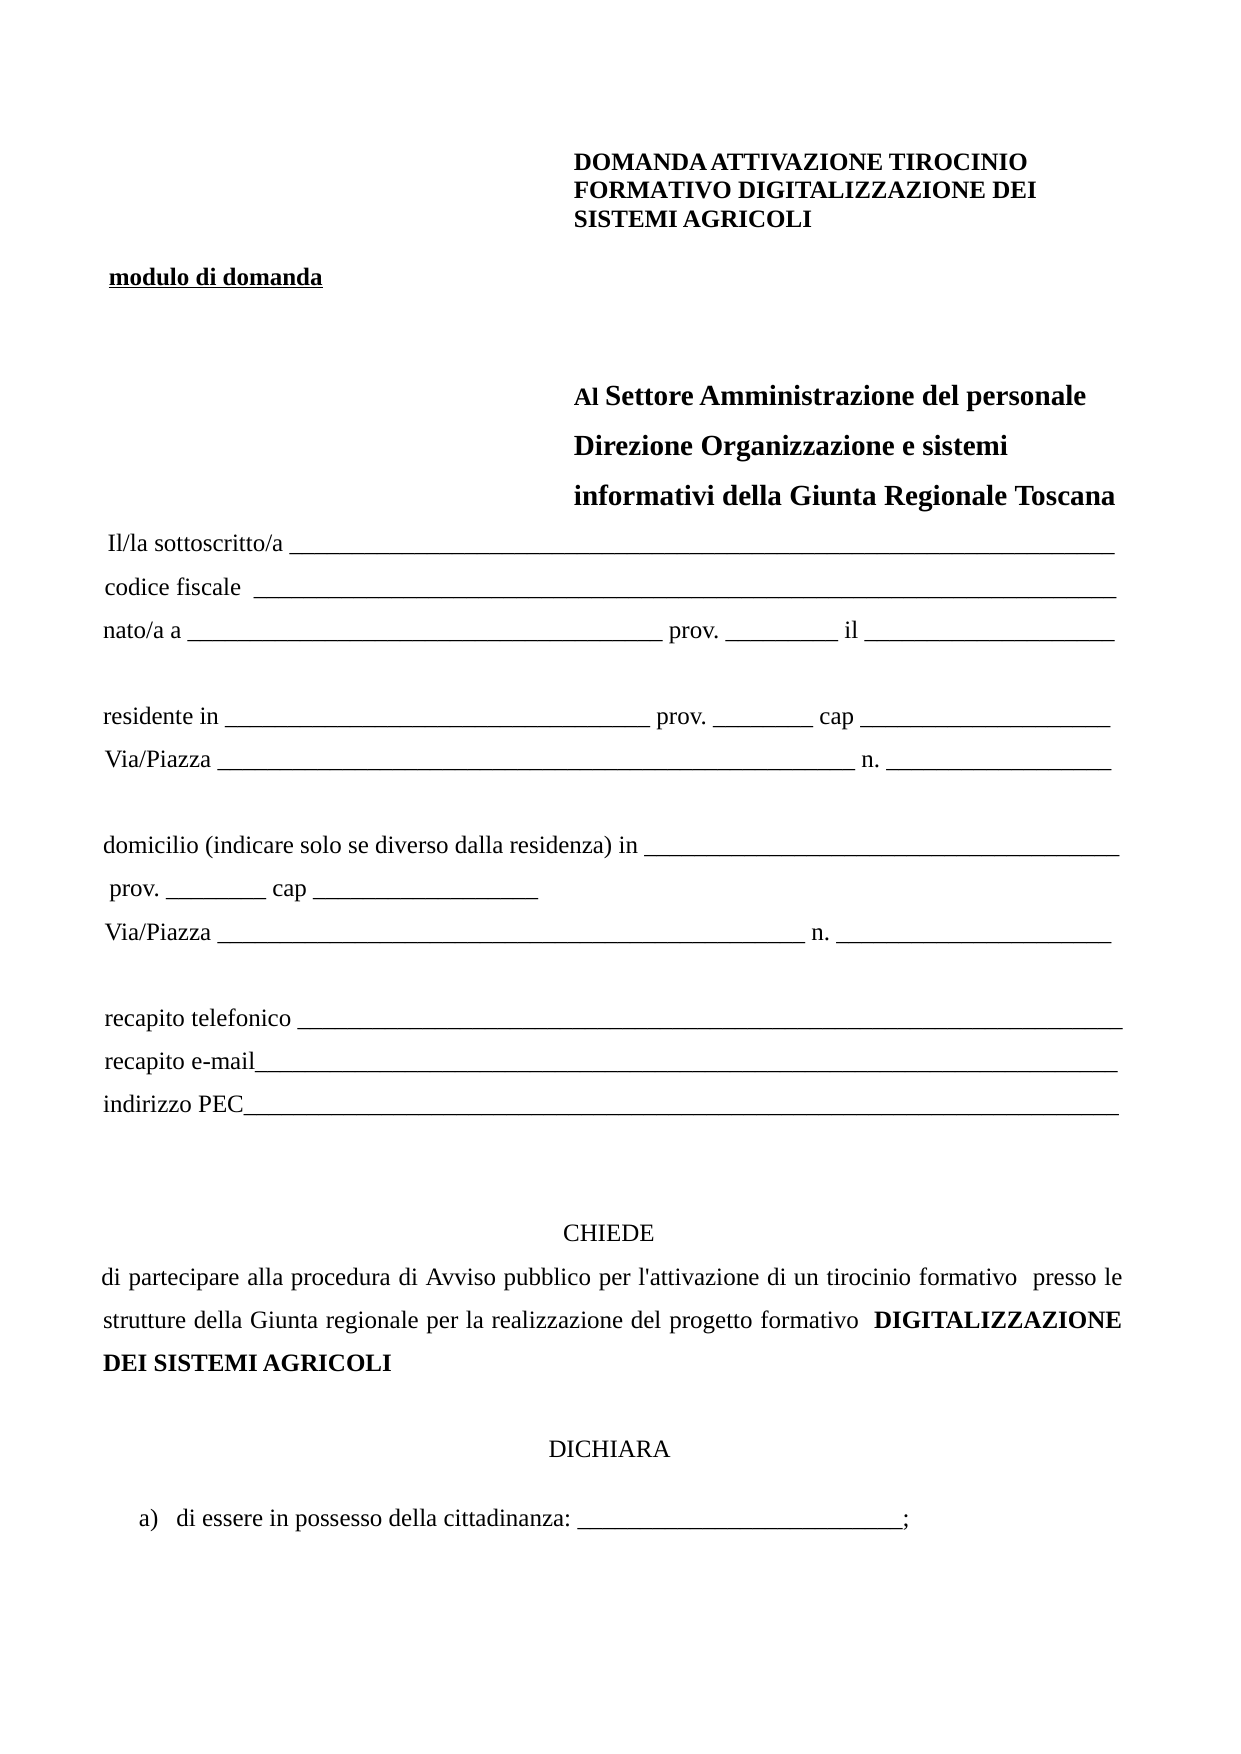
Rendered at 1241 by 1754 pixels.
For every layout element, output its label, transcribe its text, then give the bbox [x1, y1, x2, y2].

list di essere in possesso della cittadinanza: __________________________; [139, 1503, 1122, 1532]
text Via/Piazza _______________________________________________ n. ______________________ [103, 917, 1122, 945]
text Al Settore Amministrazione del personale Direzione Organizzazione e sistemi informativi della Giunta Regionale Toscana [574, 378, 1122, 512]
text recapito telefonico __________________________________________________________________ [103, 1003, 1122, 1032]
text recapito e-mail_____________________________________________________________________ [103, 1046, 1122, 1075]
table_header modulo di domanda [101, 118, 566, 291]
text Via/Piazza ___________________________________________________ n. __________________ [103, 744, 1122, 773]
text CHIEDE [101, 1218, 1122, 1247]
text DICHIARA [101, 1434, 1122, 1463]
text residente in __________________________________ prov. ________ cap ____________________ [103, 701, 1122, 730]
text domicilio (indicare solo se diverso dalla residenza) in ______________________________________ [103, 830, 1122, 859]
text indirizzo PEC______________________________________________________________________ [103, 1089, 1122, 1118]
table_header DOMANDA ATTIVAZIONE TIROCINIO FORMATIVO DIGITALIZZAZIONE DEI SISTEMI AGRICOLI [566, 118, 1104, 291]
text codice fiscale _____________________________________________________________________ [103, 572, 1122, 600]
text prov. ________ cap __________________ [103, 873, 1122, 902]
text nato/a a ______________________________________ prov. _________ il ____________________ [103, 615, 1122, 643]
text di partecipare alla procedura di Avviso pubblico per l'attivazione di un tirocinio formativo presso le strutture della Giunta regionale per la realizzazione del progetto formativo DIGITALIZZAZIONE DEI SISTEMI AGRICOLI [101, 1262, 1122, 1377]
text Il/la sottoscritto/a __________________________________________________________________ [107, 528, 1122, 557]
